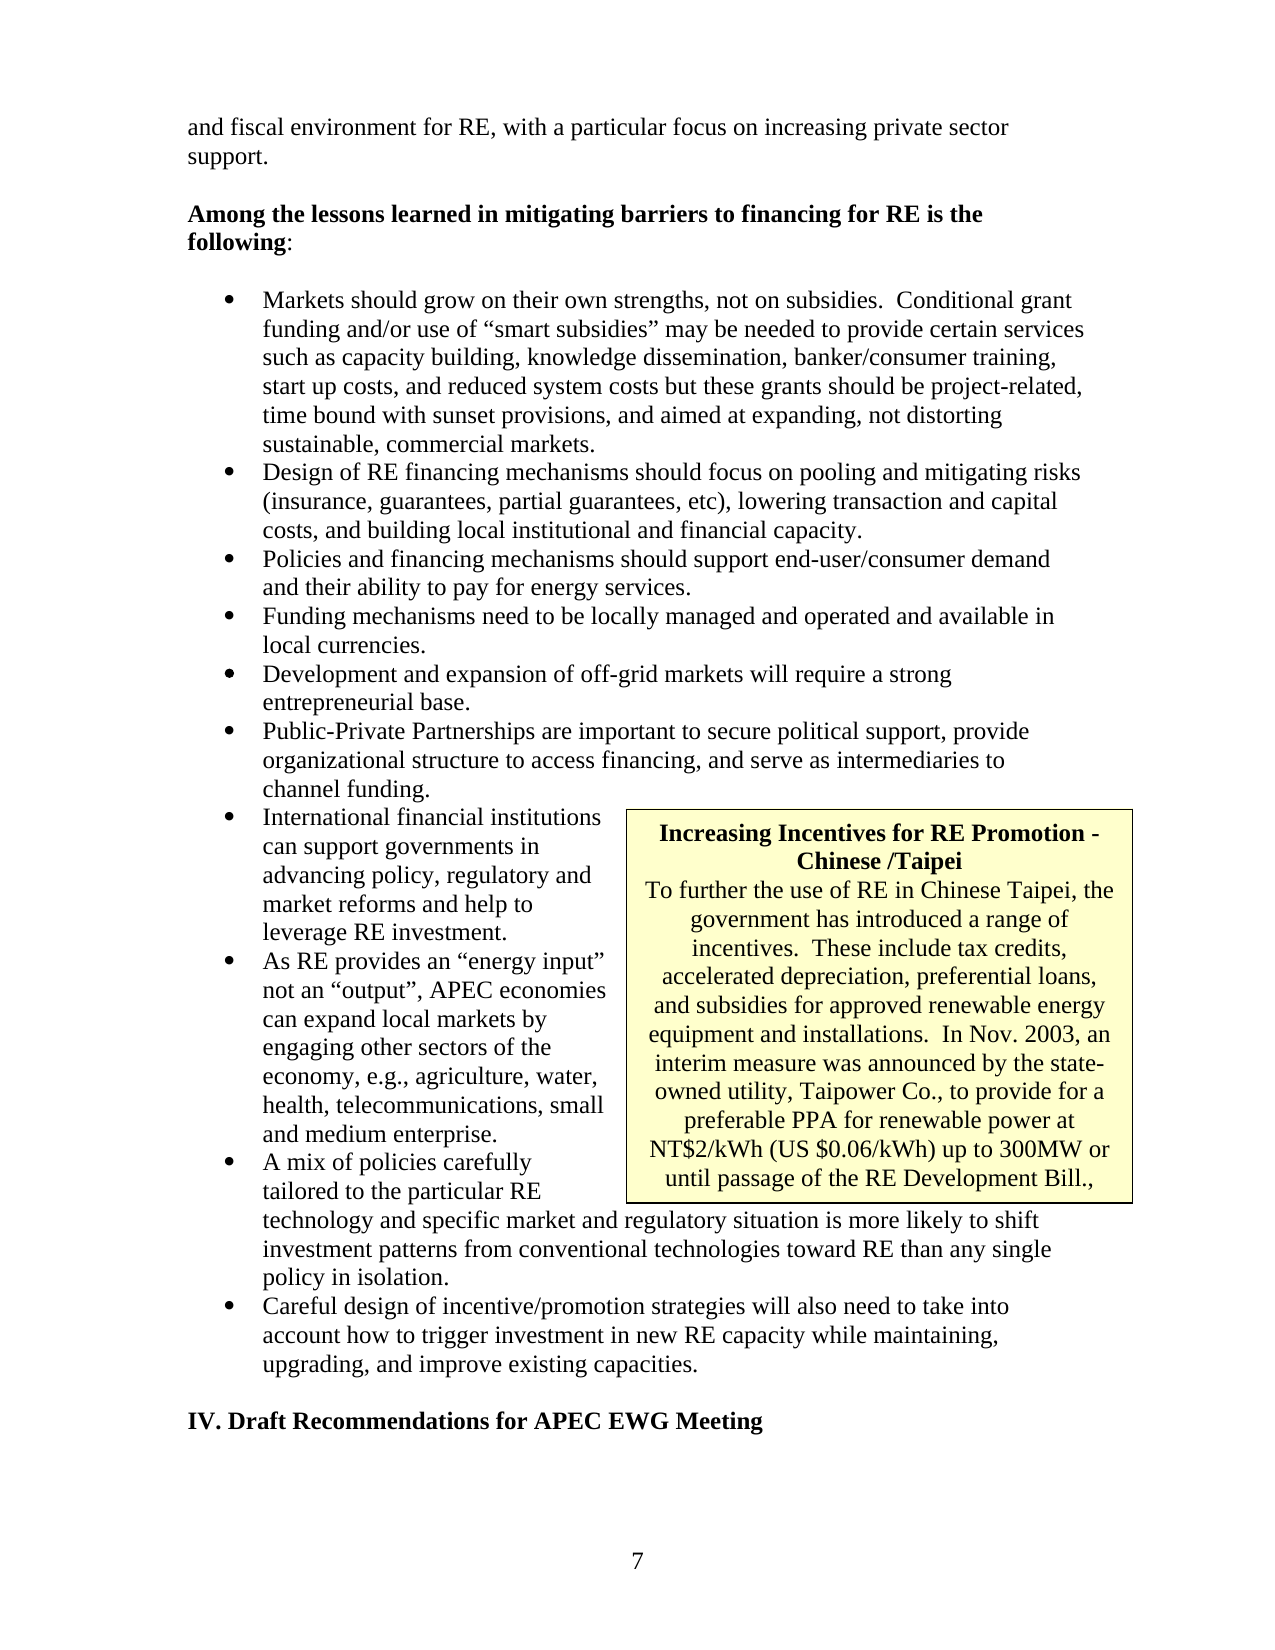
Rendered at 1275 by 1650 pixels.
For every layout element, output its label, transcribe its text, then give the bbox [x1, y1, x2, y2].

list To further the use of RE in Chinese Taipei, the government has introduced a range of incentives. These include tax credits, accelerated depreciation, preferential loans, and subsidies for approved renewable energy equipment and installations. In Nov. 2003, an interim measure was announced by the state-owned utility, Taipower Co., to provide for a preferable PPA for renewable power at NT$2/kWh (US $0.06/kWh) up to 300MW or until passage of the RE Development Bill., which is still under llegislative review. [642, 875, 1117, 1195]
list Design of RE financing mechanisms should focus on pooling and mitigating risks (insurance, guarantees, partial guarantees, etc), lowering transaction and capital costs, and building local institutional and financial capacity. [225, 457, 1087, 544]
list Increasing Incentives for RE Promotion - Chinese /Taipei [642, 818, 1117, 875]
text Among the lessons learned in mitigating barriers to financing for RE is the following: [187, 199, 1087, 256]
list Public-Private Partnerships are important to secure political support, provide organizational structure to access financing, and serve as intermediaries to channel funding. [225, 716, 1087, 802]
list A mix of policies carefully tailored to the particular RE technology and specific market and regulatory situation is more likely to shift investment patterns from conventional technologies toward RE than any single policy in isolation. [225, 1147, 1087, 1291]
text IV. Draft Recommendations for APEC EWG Meeting [187, 1406, 1087, 1435]
text While engaging the private sector/capital markets is necessary to build a sustainable and commercially-viable RE market in the long-term, government interventions will still be necessary to enhance RE market penetration and financing in the near term. Thus, APEC policy-makers have a critical role to play in mitigating the barriers and creating the enabling policy, regulatory, legal, and fiscal environment for RE, with a particular focus on increasing private sector support. [187, 112, 1087, 170]
list Careful design of incentive/promotion strategies will also need to take into account how to trigger investment in new RE capacity while maintaining, upgrading, and improve existing capacities. [225, 1291, 1087, 1377]
list Policies and financing mechanisms should support end-user/consumer demand and their ability to pay for energy services. [225, 544, 1087, 601]
list Funding mechanisms need to be locally managed and operated and available in local currencies. [225, 601, 1087, 659]
list International financial institutions can support governments in advancing policy, regulatory and market reforms and help to leverage RE investment. [225, 802, 1087, 946]
list Development and expansion of off-grid markets will require a strong entrepreneurial base. [225, 659, 1087, 716]
list Markets should grow on their own strengths, not on subsidies. Conditional grant funding and/or use of “smart subsidies” may be needed to provide certain services such as capacity building, knowledge dissemination, banker/consumer training, start up costs, and reduced system costs but these grants should be project-related, time bound with sunset provisions, and aimed at expanding, not distorting sustainable, commercial markets. [225, 285, 1087, 457]
list As RE provides an “energy input” not an “output”, APEC economies can expand local markets by engaging other sectors of the economy, e.g., agriculture, water, health, telecommunications, small and medium enterprise. [225, 946, 626, 1147]
